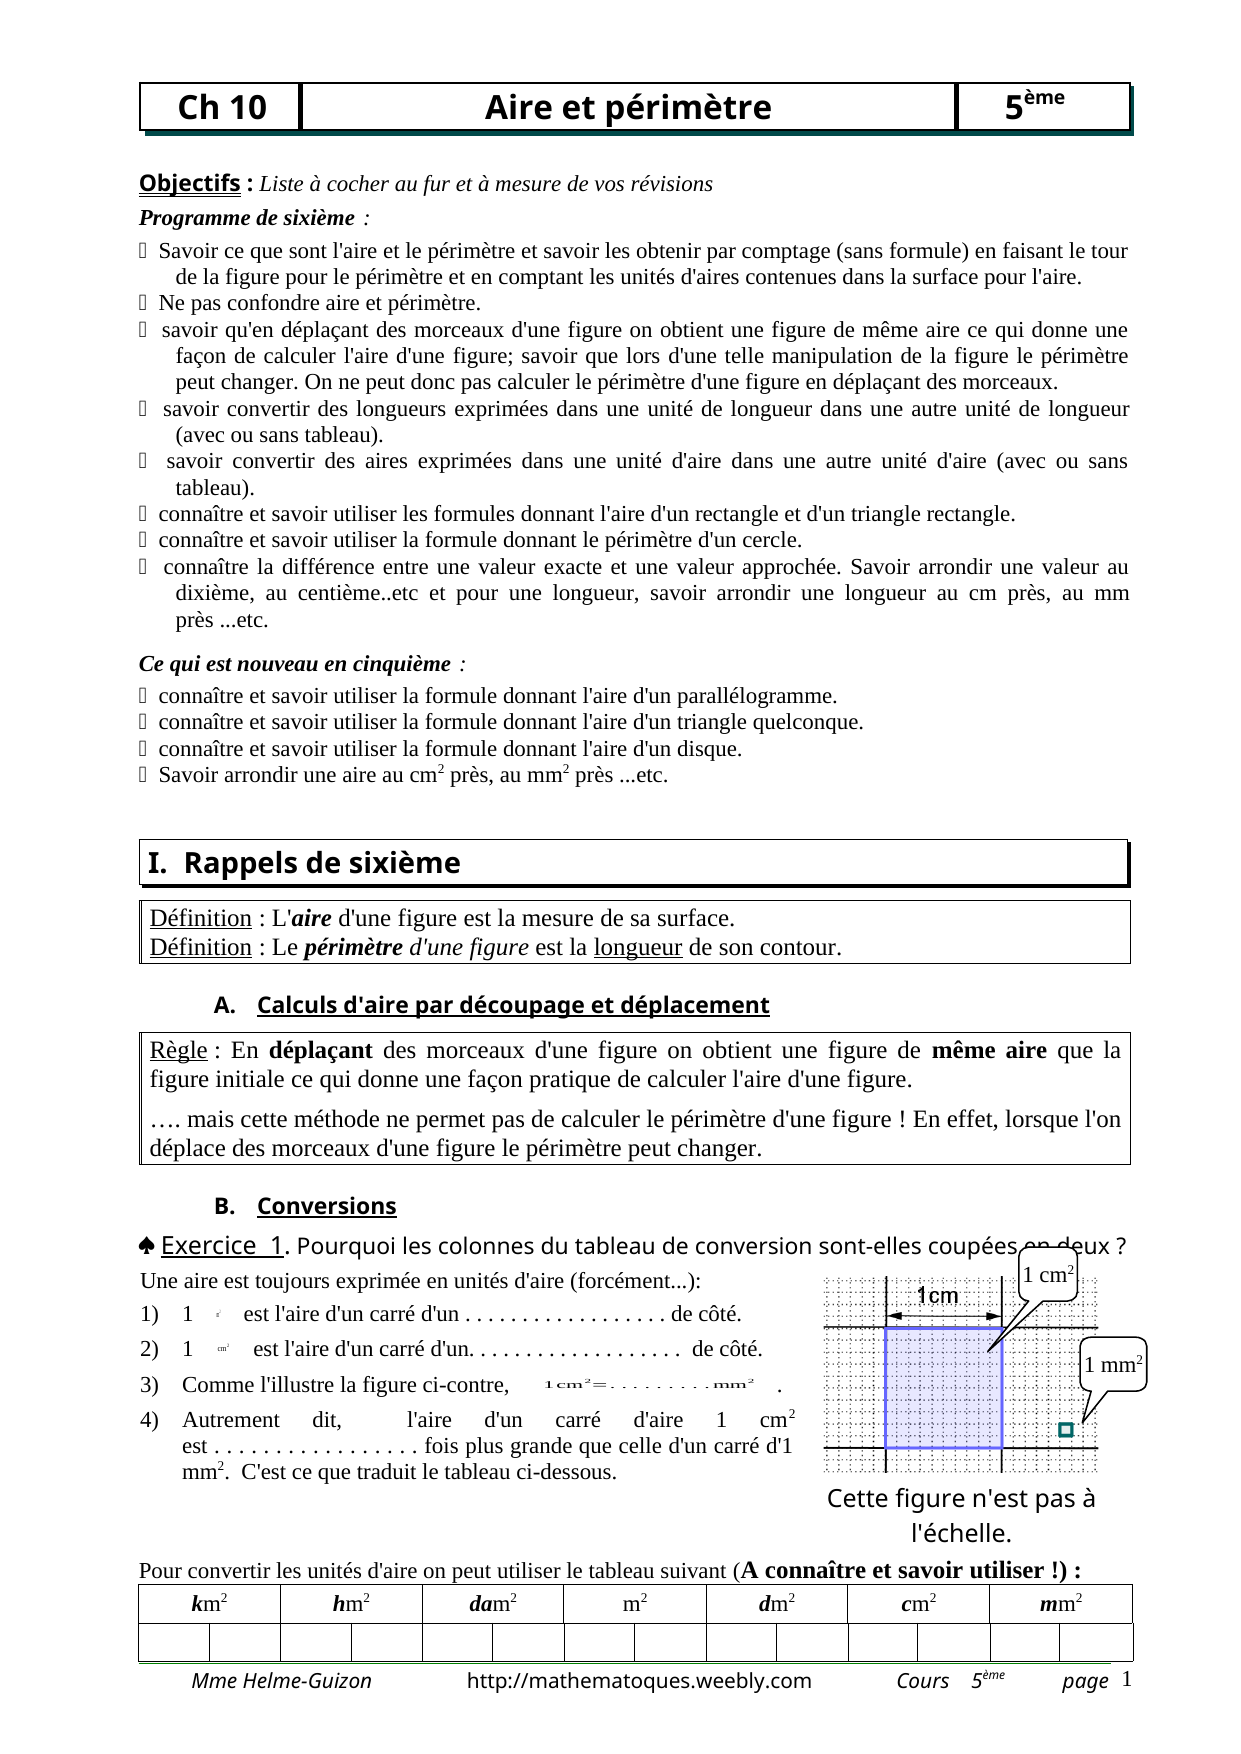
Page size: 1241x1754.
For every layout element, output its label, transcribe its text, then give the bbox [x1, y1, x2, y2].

table_header Une aire est toujours exprimée en unités d'aire (forcément...): 1 est l'aire d'un carré d'un . . . . . . . . . . . . . . . . . . de côté. 1 est l'aire d'un carré d'un. . . . . . . . . . . . . . . . . . . de côté. Comme l'illustre la figure ci-contre, . Autrement dit, l'aire d'un carré d'aire 1 cm2 est . . . . . . . . . . . . . . . . . fois plus grande que celle d'un carré d'1 mm2. C'est ce que traduit le tableau ci-dessous. [139, 1261, 801, 1555]
table_header m2 [564, 1585, 706, 1623]
text  connaître et savoir utiliser la formule donnant l'aire d'un triangle quelconque. [138, 708, 1131, 735]
subtitle Conversions [213, 1190, 1131, 1221]
table_cell [1060, 1623, 1133, 1661]
text  connaître et savoir utiliser la formule donnant l'aire d'un disque. [138, 735, 1131, 761]
table_cell [493, 1624, 564, 1661]
text  connaître la différence entre une valeur exacte et une valeur approchée. Savoir arrondir une valeur au dixième, au centième..etc et pour une longueur, savoir arrondir une longueur au cm près, au mm près ...etc. [138, 553, 1131, 632]
text  connaître et savoir utiliser la formule donnant le périmètre d'un cercle. [138, 527, 1131, 553]
text  Savoir arrondir une aire au cm2 près, au mm2 près ...etc. [138, 761, 1131, 787]
text Ce qui est nouveau en cinquième : [138, 650, 1131, 676]
table_cell [281, 1624, 351, 1661]
text Objectifs : Liste à cocher au fur et à mesure de vos révisions [138, 167, 1131, 198]
text Définition : L'aire d'une figure est la mesure de sa surface. [142, 901, 1130, 929]
text  Savoir ce que sont l'aire et le périmètre et savoir les obtenir par comptage (sans formule) en faisant le tour de la figure pour le périmètre et en comptant les unités d'aires contenues dans la surface pour l'aire. [138, 237, 1131, 289]
text  savoir convertir des longueurs exprimées dans une unité de longueur dans une autre unité de longueur (avec ou sans tableau). [138, 395, 1131, 447]
text Définition : Le périmètre d'une figure est la longueur de son contour. [142, 929, 1130, 963]
table_cell [635, 1624, 706, 1661]
table_header dam2 [423, 1585, 563, 1623]
text  Ne pas confondre aire et périmètre. [138, 289, 1131, 316]
text Programme de sixième : [138, 204, 1131, 231]
table_cell [210, 1624, 280, 1661]
table_header km2 [139, 1585, 280, 1623]
table_header hm2 [281, 1585, 422, 1623]
table_header dm2 [707, 1585, 847, 1623]
table_header Ch 10 [141, 84, 298, 129]
table_header 5ème [959, 84, 1129, 129]
text …. mais cette méthode ne permet pas de calculer le périmètre d'une figure ! En effet, lorsque l'on déplace des morceaux d'une figure le périmètre peut changer. [142, 1101, 1130, 1164]
text  savoir qu'en déplaçant des morceaux d'une figure on obtient une figure de même aire ce qui donne une façon de calculer l'aire d'une figure; savoir que lors d'une telle manipulation de la figure le périmètre peut changer. On ne peut donc pas calculer le périmètre d'une figure en déplaçant des morceaux. [138, 316, 1131, 395]
subtitle Calculs d'aire par découpage et déplacement [213, 989, 1131, 1020]
text  connaître et savoir utiliser les formules donnant l'aire d'un rectangle et d'un triangle rectangle. [138, 500, 1131, 527]
text Règle : En déplaçant des morceaux d'une figure on obtient une figure de même aire que la figure initiale ce qui donne une façon pratique de calculer l'aire d'une figure. [142, 1033, 1130, 1092]
table_cell [777, 1624, 848, 1661]
table_cell [849, 1624, 917, 1661]
text  Exercice 1. Pourquoi les colonnes du tableau de conversion sont-elles coupées en deux ? [138, 1227, 1131, 1261]
table_cell [991, 1624, 1059, 1661]
text Pour convertir les unités d'aire on peut utiliser le tableau suivant (A connaître et savoir utiliser !) : [138, 1555, 1131, 1584]
subtitle Rappels de sixième [140, 840, 1127, 884]
table_header Aire et périmètre [303, 84, 954, 129]
text  connaître et savoir utiliser la formule donnant l'aire d'un parallélogramme. [138, 682, 1131, 708]
table_cell [918, 1624, 990, 1661]
table_cell [707, 1624, 776, 1661]
text  savoir convertir des aires exprimées dans une unité d'aire dans une autre unité d'aire (avec ou sans tableau). [138, 447, 1131, 500]
table_header mm2 [990, 1585, 1132, 1623]
table_cell [139, 1624, 209, 1661]
table_header cm2 [848, 1585, 989, 1623]
table_cell [423, 1624, 492, 1661]
table_cell [352, 1624, 422, 1661]
table_cell [565, 1624, 634, 1661]
table_header Cette figure n'est pas à l'échelle. [801, 1261, 1121, 1555]
